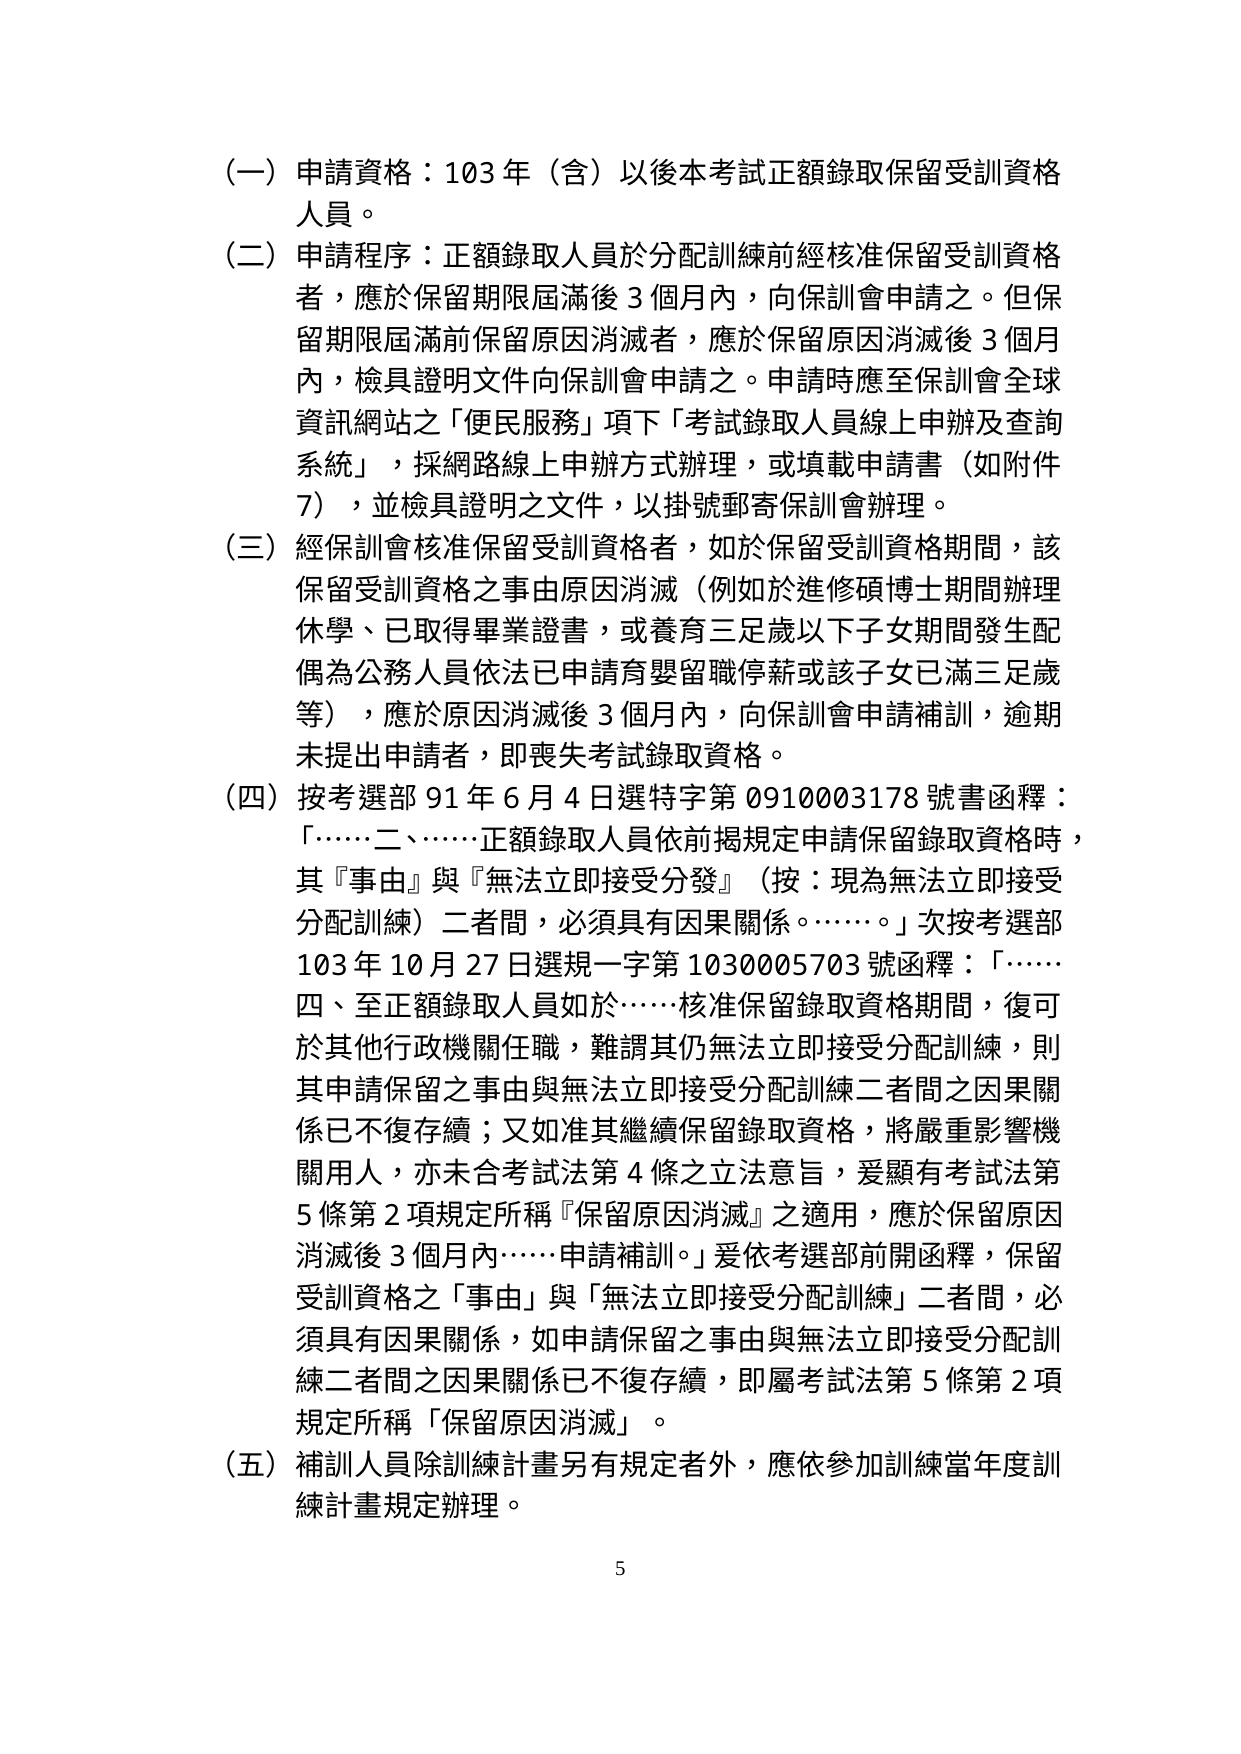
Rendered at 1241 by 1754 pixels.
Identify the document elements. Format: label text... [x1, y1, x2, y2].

text （二）申請程序：正額錄取人員於分配訓練前經核准保留受訓資格者，應於保留期限屆滿後3個月內，向保訓會申請之。但保留期限屆滿前保留原因消滅者，應於保留原因消滅後3個月內，檢具證明文件向保訓會申請之。申請時應至保訓會全球資訊網站之「便民服務」項下「考試錄取人員線上申辦及查詢系統」，採網路線上申辦方式辦理，或填載申請書（如附件7），並檢具證明之文件，以掛號郵寄保訓會辦理。 [207, 233, 1063, 525]
text （四）按考選部91年6月4日選特字第0910003178號書函釋：「……二、……正額錄取人員依前揭規定申請保留錄取資格時，其『事由』與『無法立即接受分發』（按：現為無法立即接受分配訓練）二者間，必須具有因果關係。……。」次按考選部103年10月27日選規一字第1030005703號函釋：「……四、至正額錄取人員如於……核准保留錄取資格期間，復可於其他行政機關任職，難謂其仍無法立即接受分配訓練，則其申請保留之事由與無法立即接受分配訓練二者間之因果關係已不復存續；又如准其繼續保留錄取資格，將嚴重影響機關用人，亦未合考試法第4條之立法意旨，爰顯有考試法第5條第2項規定所稱『保留原因消滅』之適用，應於保留原因消滅後3個月內……申請補訓。」爰依考選部前開函釋，保留受訓資格之「事由」與「無法立即接受分配訓練」二者間，必須具有因果關係，如申請保留之事由與無法立即接受分配訓練二者間之因果關係已不復存續，即屬考試法第5條第2項規定所稱「保留原因消滅」。 [207, 775, 1063, 1442]
text （五）補訓人員除訓練計畫另有規定者外，應依參加訓練當年度訓練計畫規定辦理。 [207, 1442, 1063, 1525]
text （三）經保訓會核准保留受訓資格者，如於保留受訓資格期間，該保留受訓資格之事由原因消滅（例如於進修碩博士期間辦理休學、已取得畢業證書，或養育三足歲以下子女期間發生配偶為公務人員依法已申請育嬰留職停薪或該子女已滿三足歲等），應於原因消滅後3個月內，向保訓會申請補訓，逾期未提出申請者，即喪失考試錄取資格。 [207, 525, 1063, 775]
text （一）申請資格：103年（含）以後本考試正額錄取保留受訓資格人員。 [207, 150, 1063, 233]
